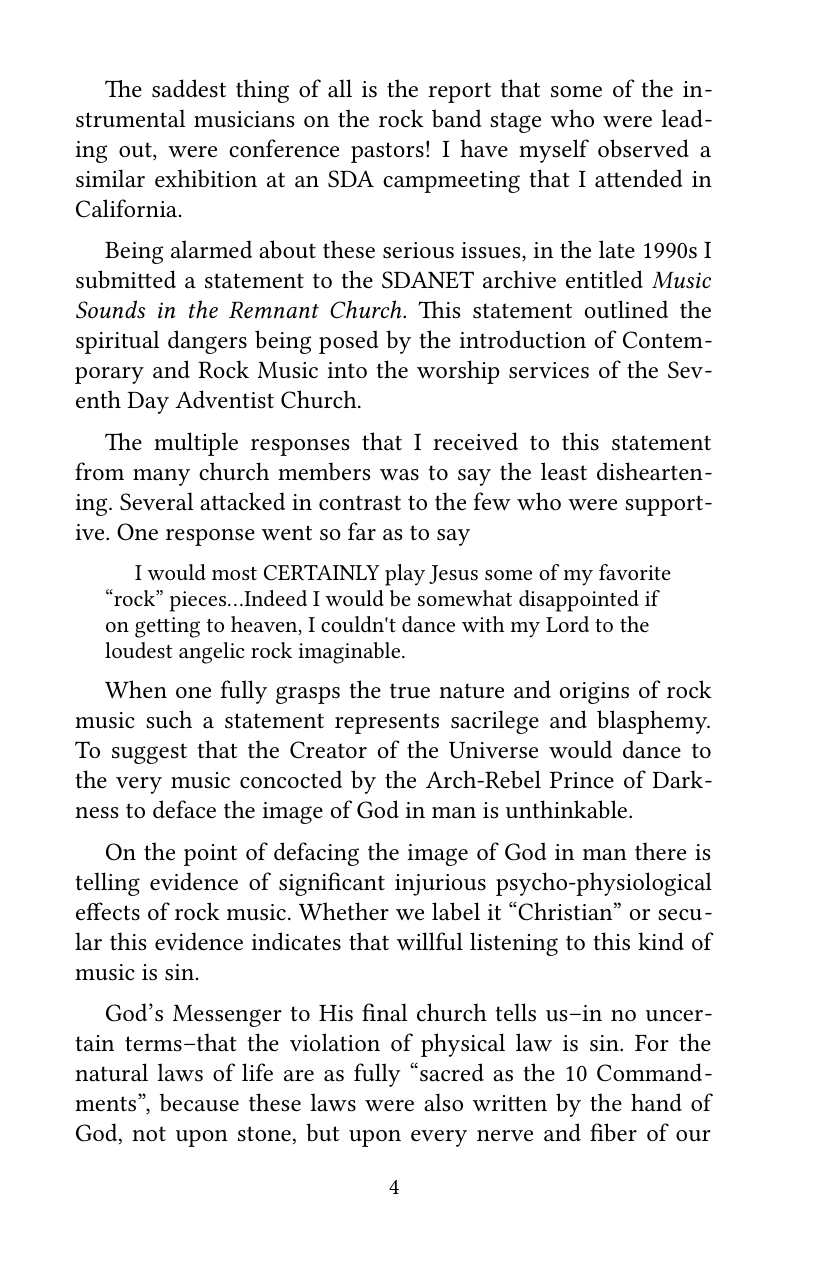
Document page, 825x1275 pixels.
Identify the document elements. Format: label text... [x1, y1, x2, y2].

text God’s Messenger to His final church tells us–in no uncer­tain terms–that the violation of physical law is sin. For the natural laws of life are as fully “sacred as the 10 Command­ments”, because these laws were also written by the hand of God, not upon stone, but upon every nerve and fiber of our [75, 999, 712, 1148]
text The saddest thing of all is the report that some of the in­strumental musicians on the rock band stage who were lead­ing out, were conference pastors! I have myself observed a similar exhibition at an SDA campmeeting that I attended in California. [75, 75, 712, 223]
text The multiple responses that I received to this statement from many church members was to say the least dishearten­ing. Several attacked in contrast to the few who were support­ive. One response went so far as to say [75, 428, 712, 546]
text I would most CERTAINLY play Jesus some of my favorite “rock” pieces...Indeed I would be somewhat disappointed if on getting to heaven, I couldn't dance with my Lord to the loudest angelic rock imaginable. [105, 560, 682, 664]
text When one fully grasps the true nature and origins of rock music such a statement represents sacrilege and blasphemy. To suggest that the Creator of the Universe would dance to the very music concocted by the Arch-Rebel Prince of Dark­ness to deface the image of God in man is unthinkable. [75, 676, 712, 824]
text Being alarmed about these serious issues, in the late 1990s I submitted a statement to the SDANET archive entitled Music Sounds in the Remnant Church. This statement outlined the spiritual dangers being posed by the introduction of Contem­porary and Rock Music into the worship services of the Sev­enth Day Adventist Church. [75, 237, 712, 414]
text On the point of defacing the image of God in man there is telling evidence of significant injurious psycho-physiological effects of rock music. Whether we label it “Christian” or secu­lar this evidence indicates that willful listening to this kind of music is sin. [75, 838, 712, 986]
